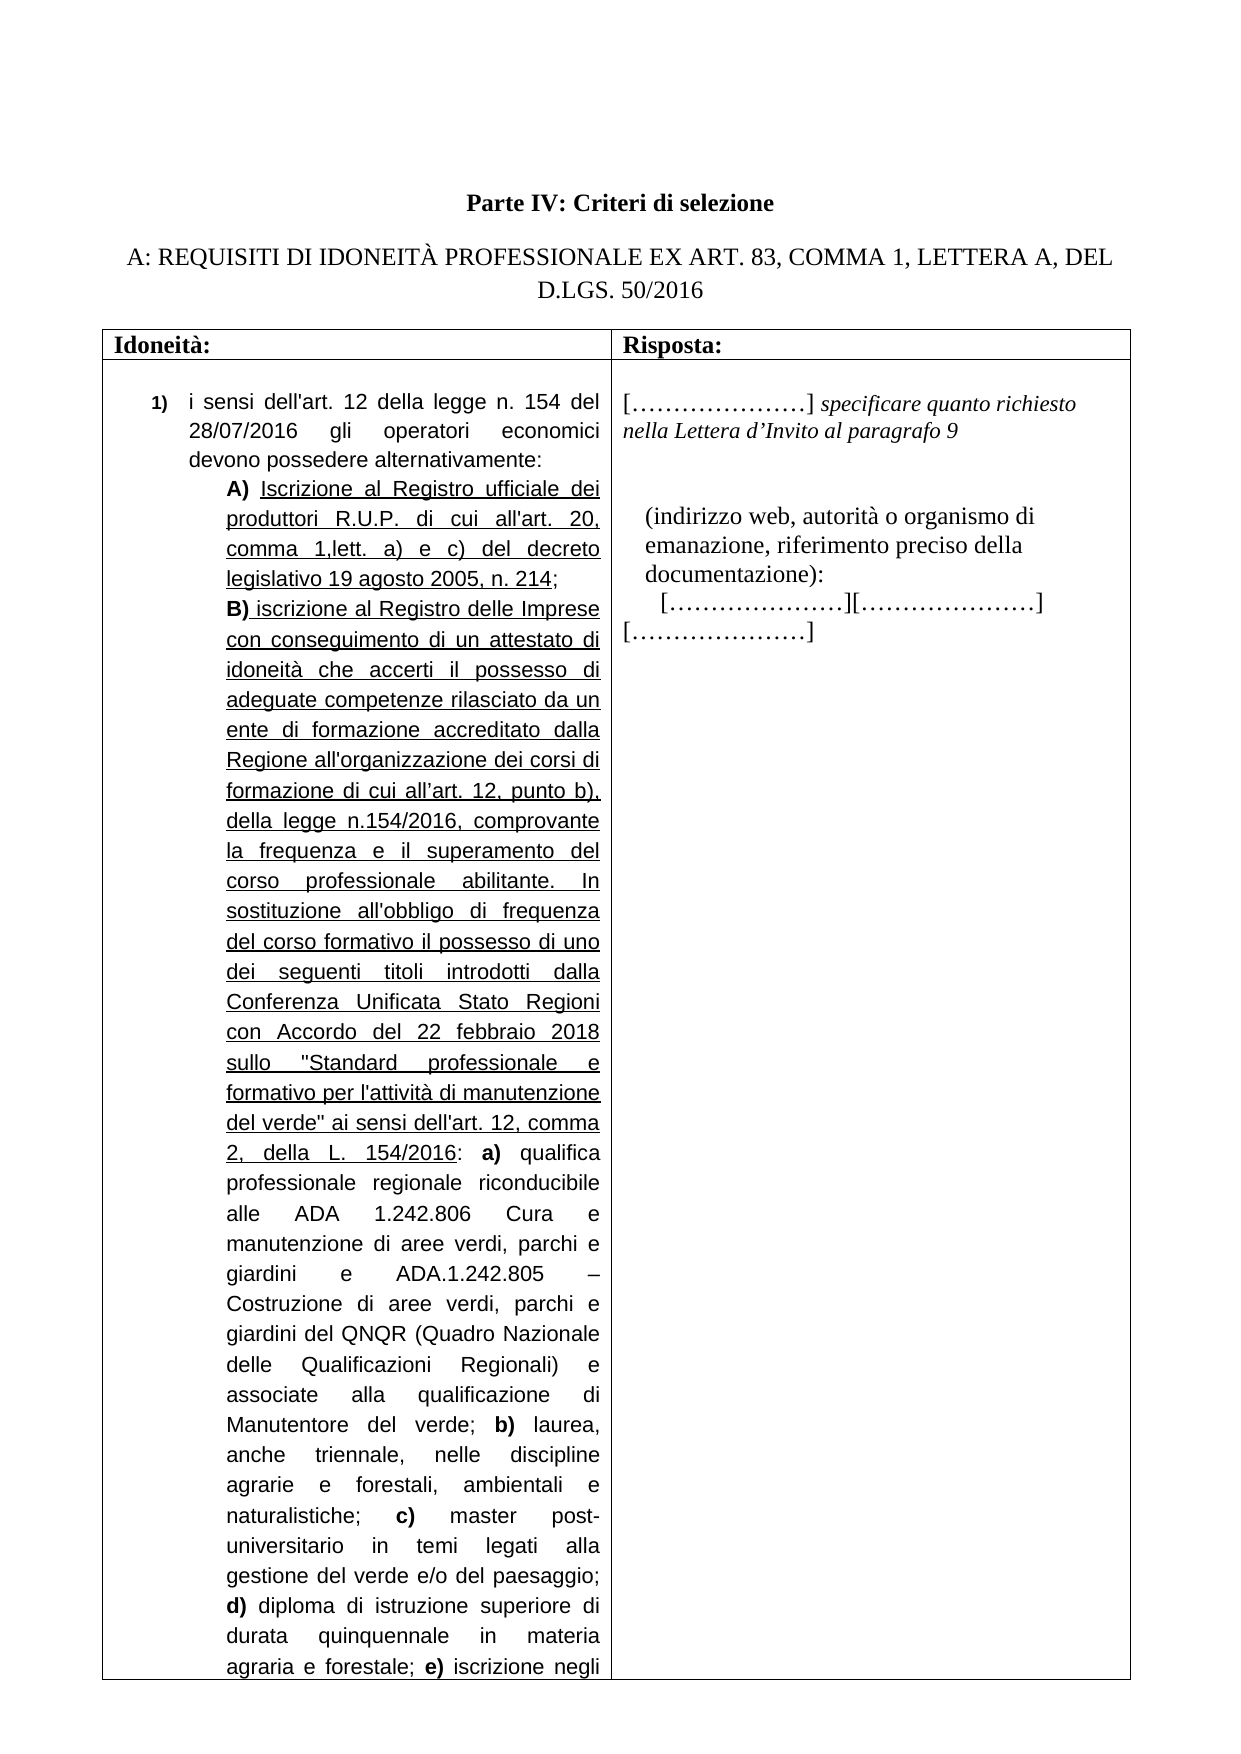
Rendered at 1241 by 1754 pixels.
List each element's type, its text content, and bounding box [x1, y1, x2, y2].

text A: REQUISITI DI IDONEITÀ PROFESSIONALE EX ART. 83, COMMA 1, LETTERA A, DEL D.LGS. 50/2016 [118, 242, 1122, 304]
table_cell […………………] specificare quanto richiesto nella Lettera d’Invito al paragrafo 9 (indirizzo web, autorità o organismo di emanazione, riferimento preciso della documentazione): […………………][…………………][…………………] [612, 360, 1130, 1679]
table_cell i sensi dell'art. 12 della legge n. 154 del 28/07/2016 gli operatori economici devono possedere alternativamente: A) Iscrizione al Registro ufficiale dei produttori R.U.P. di cui all'art. 20, comma 1,lett. a) e c) del decreto legislativo 19 agosto 2005, n. 214; B) iscrizione al Registro delle Imprese con conseguimento di un attestato di idoneità che accerti il possesso di adeguate competenze rilasciato da un ente di formazione accreditato dalla Regione all'organizzazione dei corsi di formazione di cui all’art. 12, punto b), della legge n.154/2016, comprovante la frequenza e il superamento del corso professionale abilitante. In sostituzione all'obbligo di frequenza del corso formativo il possesso di uno dei seguenti titoli introdotti dalla Conferenza Unificata Stato Regioni con Accordo del 22 febbraio 2018 sullo "Standard professionale e formativo per l'attività di manutenzione del verde" ai sensi dell'art. 12, comma 2, della L. 154/2016: a) qualifica professionale regionale riconducibile alle ADA 1.242.806 Cura e manutenzione di aree verdi, parchi e giardini e ADA.1.242.805 – Costruzione di aree verdi, parchi e giardini del QNQR (Quadro Nazionale delle Qualificazioni Regionali) e associate alla qualificazione di Manutentore del verde; b) laurea, anche triennale, nelle discipline agrarie e forestali, ambientali e naturalistiche; c) master post-universitario in temi legati alla gestione del verde e/o del paesaggio; d) diploma di istruzione superiore di durata quinquennale in materia agraria e forestale; e) iscrizione negli [103, 360, 611, 1679]
text Parte IV: Criteri di selezione [118, 188, 1122, 217]
table_header Risposta: [612, 330, 1130, 359]
table_header Idoneità: [103, 330, 611, 359]
